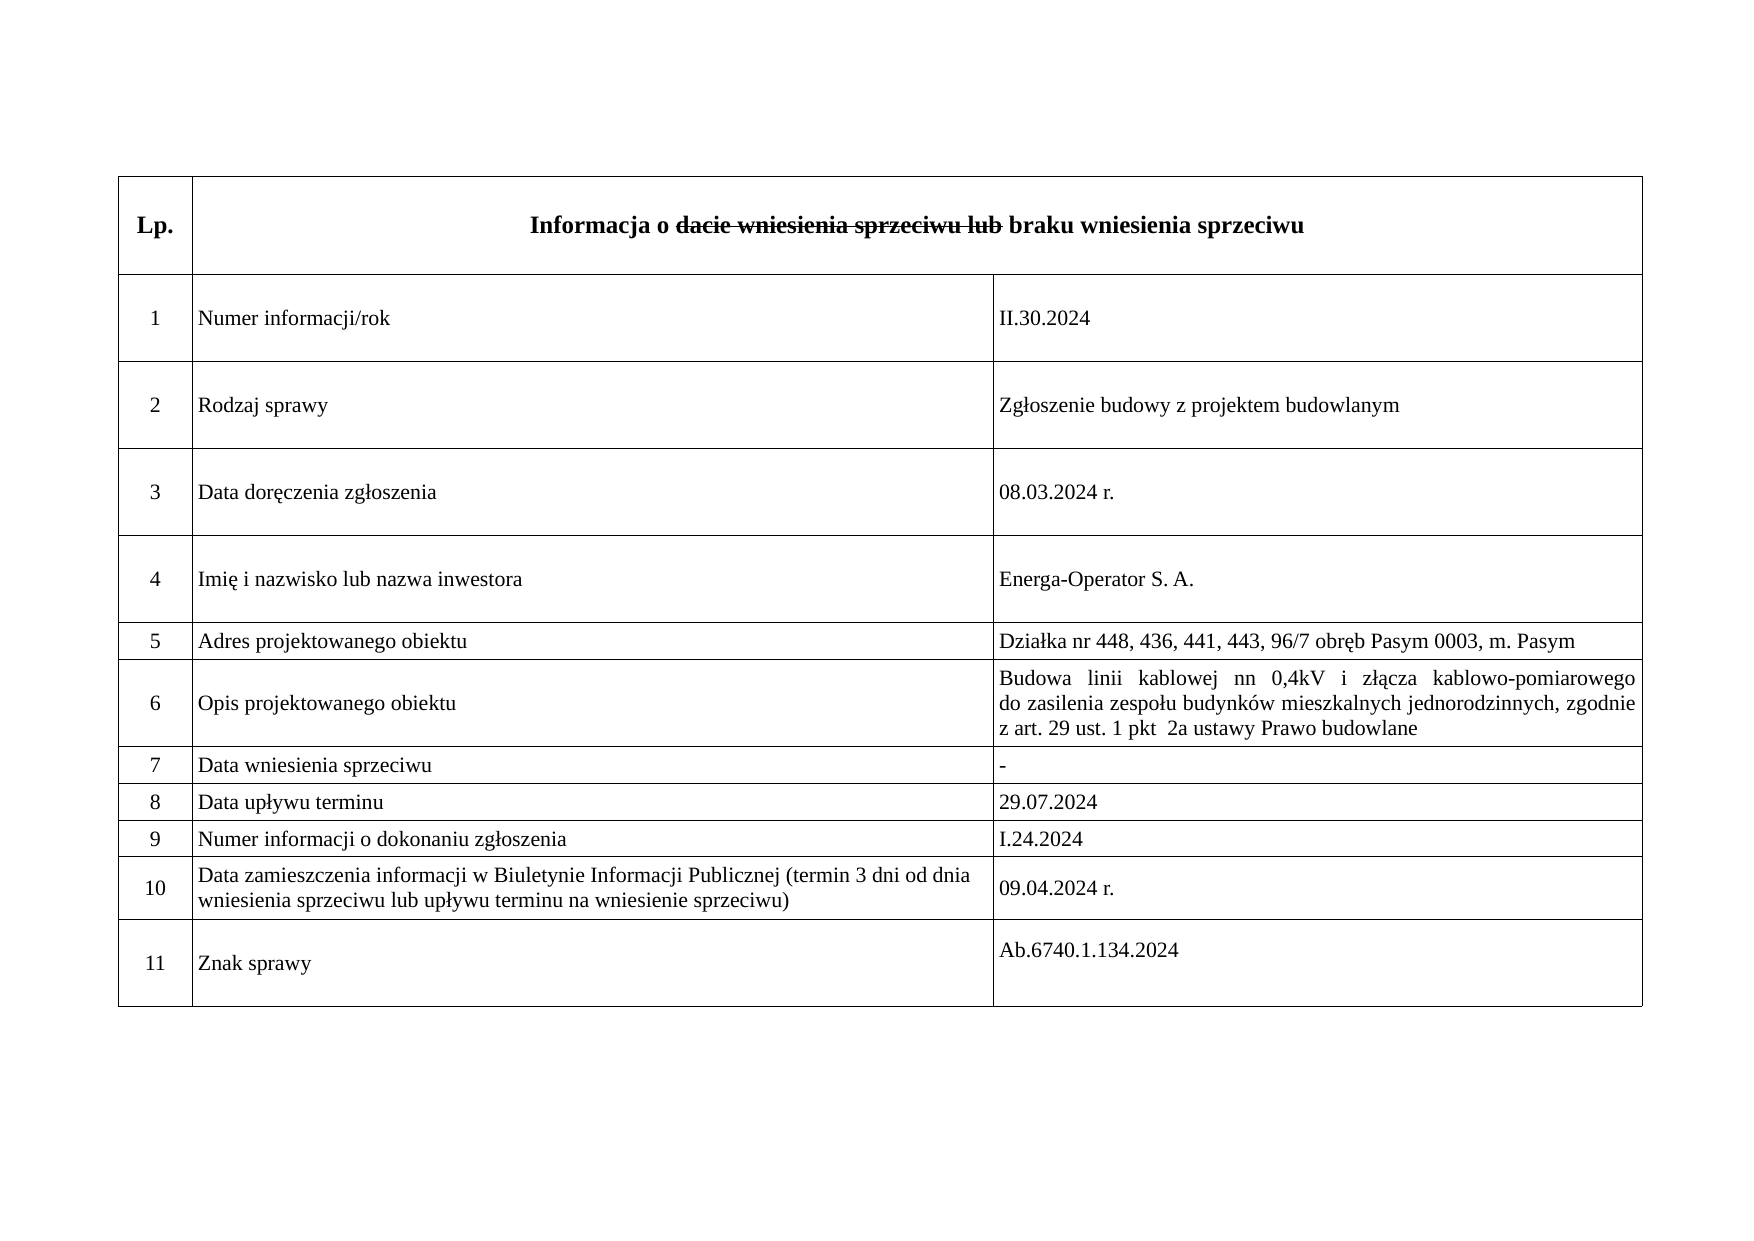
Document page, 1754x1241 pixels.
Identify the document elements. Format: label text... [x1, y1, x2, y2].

table_cell - [994, 747, 1642, 783]
table_cell Ab.6740.1.134.2024 [994, 920, 1642, 1006]
table_header Informacja o dacie wniesienia sprzeciwu lub braku wniesienia sprzeciwu [193, 177, 1642, 273]
table_cell 29.07.2024 [994, 784, 1642, 820]
table_cell 11 [119, 920, 192, 1006]
table_cell 2 [119, 362, 192, 448]
table_header Lp. [119, 177, 192, 273]
table_cell Data zamieszczenia informacji w Biuletynie Informacji Publicznej (termin 3 dni od dnia wniesienia sprzeciwu lub upływu terminu na wniesienie sprzeciwu) [193, 857, 993, 918]
table_cell 3 [119, 449, 192, 535]
table_cell 6 [119, 660, 192, 746]
table_cell 1 [119, 275, 192, 361]
table_cell I.24.2024 [994, 821, 1642, 856]
table_cell 5 [119, 623, 192, 659]
table_cell 8 [119, 784, 192, 820]
table_cell 4 [119, 536, 192, 622]
table_cell Adres projektowanego obiektu [193, 623, 993, 659]
table_cell Imię i nazwisko lub nazwa inwestora [193, 536, 993, 622]
table_cell Opis projektowanego obiektu [193, 660, 993, 746]
table_cell Budowa linii kablowej nn 0,4kV i złącza kablowo-pomiarowego do zasilenia zespołu budynków mieszkalnych jednorodzinnych, zgodnie z art. 29 ust. 1 pkt 2a ustawy Prawo budowlane [994, 660, 1642, 746]
table_cell Data doręczenia zgłoszenia [193, 449, 993, 535]
table_cell 9 [119, 821, 192, 856]
table_cell Znak sprawy [193, 920, 993, 1006]
table_cell 09.04.2024 r. [994, 857, 1642, 918]
table_cell Energa-Operator S. A. [994, 536, 1642, 622]
table_cell 7 [119, 747, 192, 783]
table_cell Numer informacji o dokonaniu zgłoszenia [193, 821, 993, 856]
table_cell II.30.2024 [994, 275, 1642, 361]
table_cell Data upływu terminu [193, 784, 993, 820]
table_cell Działka nr 448, 436, 441, 443, 96/7 obręb Pasym 0003, m. Pasym [994, 623, 1642, 659]
table_cell 10 [119, 857, 192, 918]
table_cell Rodzaj sprawy [193, 362, 993, 448]
table_cell Data wniesienia sprzeciwu [193, 747, 993, 783]
table_cell Zgłoszenie budowy z projektem budowlanym [994, 362, 1642, 448]
table_cell Numer informacji/rok [193, 275, 993, 361]
table_cell 08.03.2024 r. [994, 449, 1642, 535]
